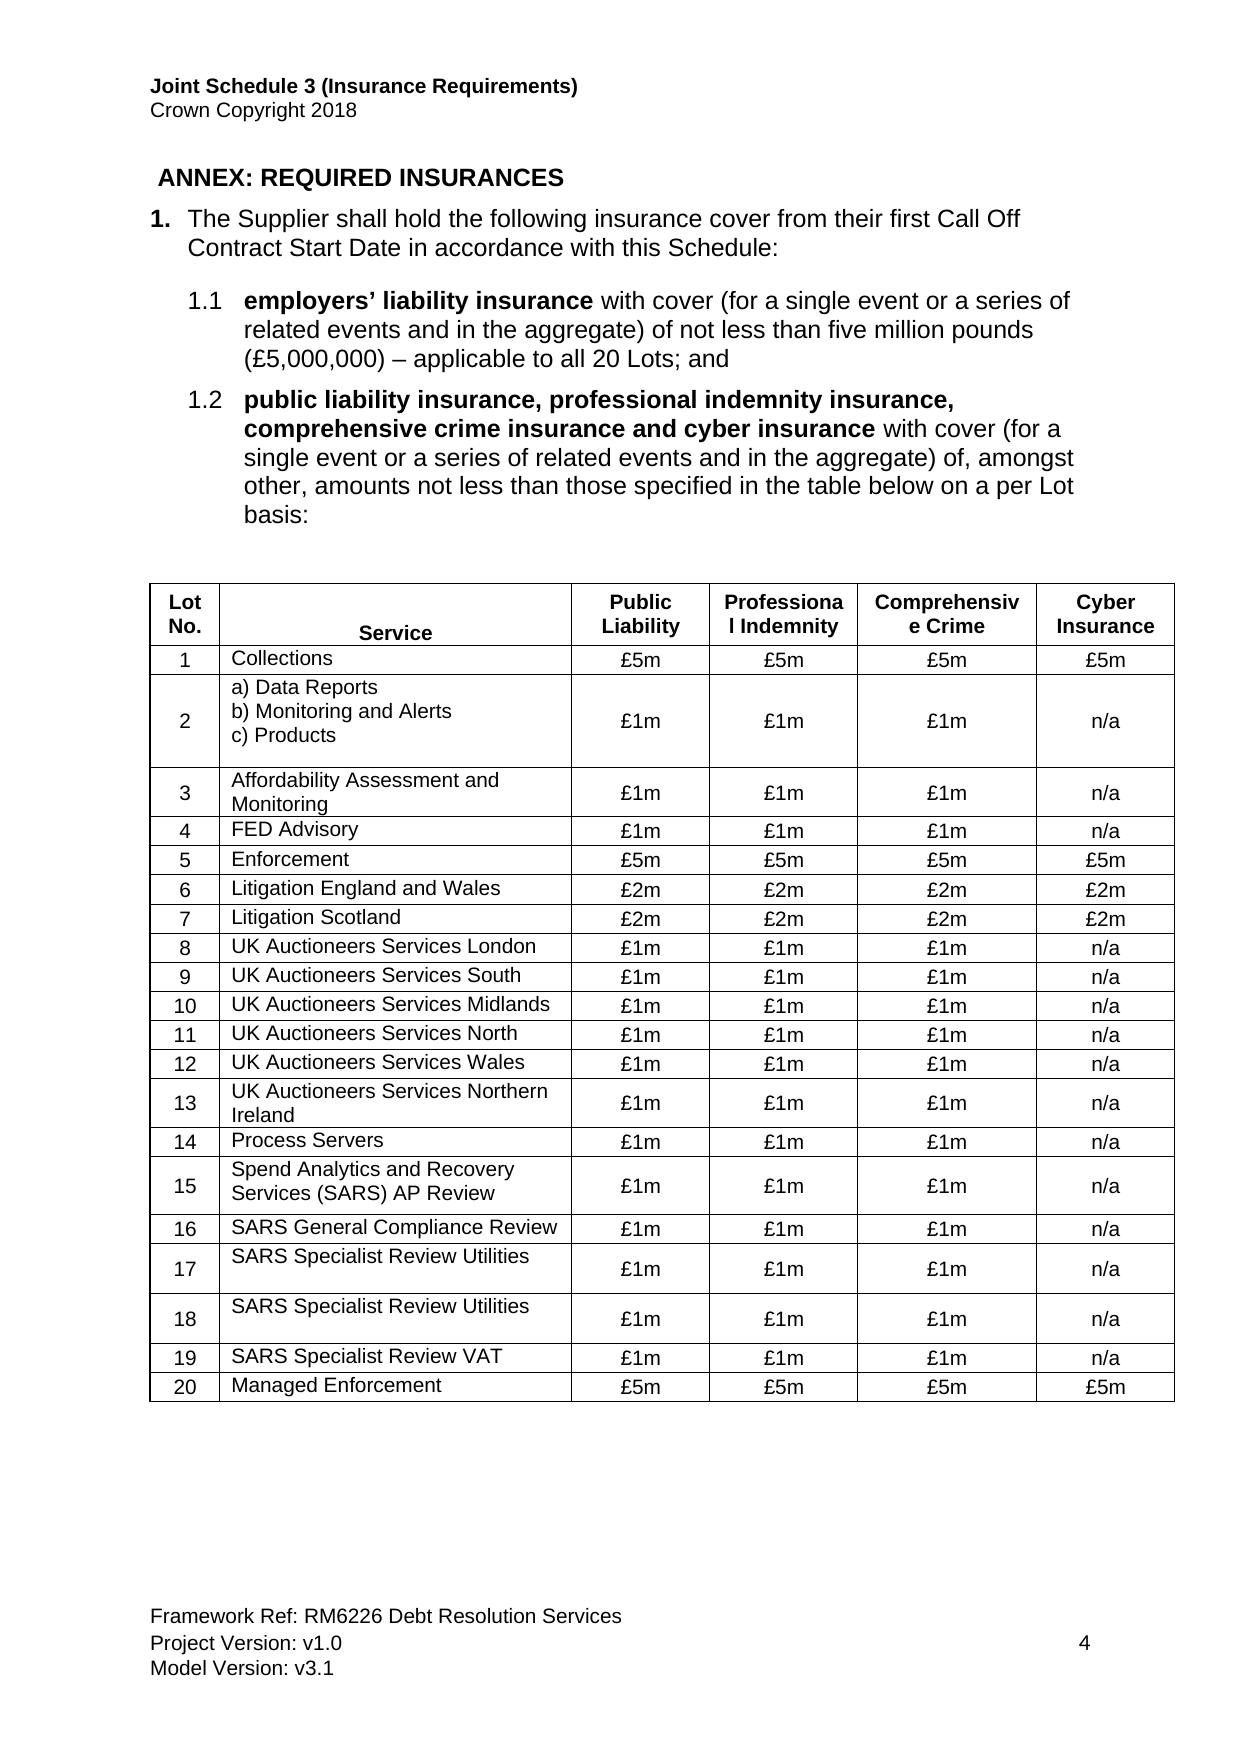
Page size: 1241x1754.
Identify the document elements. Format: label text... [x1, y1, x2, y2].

table_cell £1m [572, 934, 709, 962]
table_cell 20 [151, 1373, 219, 1401]
table_cell £1m [858, 1128, 1036, 1156]
table_cell £2m [858, 905, 1036, 932]
text ANNEX: REQUIRED INSURANCES [157, 162, 1090, 191]
table_cell £1m [858, 768, 1036, 816]
table_cell Affordability Assessment and Monitoring [220, 768, 571, 816]
table_cell 11 [151, 1021, 219, 1049]
table_cell £1m [710, 1128, 857, 1156]
table_cell £1m [710, 1157, 857, 1214]
table_cell SARS Specialist Review VAT [220, 1344, 571, 1372]
table_cell n/a [1037, 1344, 1174, 1372]
table_cell £1m [710, 768, 857, 816]
table_cell UK Auctioneers Services South [220, 963, 571, 991]
table_cell £1m [858, 992, 1036, 1020]
table_cell £5m [710, 646, 857, 674]
table_cell SARS Specialist Review Utilities [220, 1244, 571, 1293]
table_cell 8 [151, 934, 219, 962]
table_cell £1m [572, 1215, 709, 1243]
table_cell £2m [710, 875, 857, 903]
table_cell Process Servers [220, 1128, 571, 1156]
table_cell 15 [151, 1157, 219, 1214]
table_cell £1m [858, 1344, 1036, 1372]
table_cell £1m [858, 1050, 1036, 1078]
table_cell £1m [710, 1244, 857, 1293]
table_cell £2m [1037, 905, 1174, 932]
table_cell £1m [710, 675, 857, 767]
table_cell £1m [572, 1050, 709, 1078]
table_cell £1m [572, 1244, 709, 1293]
table_cell £1m [858, 817, 1036, 845]
table_cell Enforcement [220, 846, 571, 874]
table_cell 5 [151, 846, 219, 874]
table_cell £1m [572, 675, 709, 767]
table_cell n/a [1037, 934, 1174, 962]
table_cell £1m [710, 1294, 857, 1343]
table_cell £1m [858, 963, 1036, 991]
table_cell 14 [151, 1128, 219, 1156]
table_cell £1m [858, 1215, 1036, 1243]
table_header Professional Indemnity [710, 584, 857, 645]
table_cell £1m [858, 1079, 1036, 1127]
table_cell UK Auctioneers Services Midlands [220, 992, 571, 1020]
list public liability insurance, professional indemnity insurance, comprehensive crime insurance and cyber insurance with cover (for a single event or a series of related events and in the aggregate) of, amongst other, amounts not less than those specified in the table below on a per Lot basis: [187, 385, 1090, 529]
table_cell £1m [710, 817, 857, 845]
table_cell Spend Analytics and Recovery Services (SARS) AP Review [220, 1157, 571, 1214]
table_cell £1m [572, 817, 709, 845]
table_cell n/a [1037, 1157, 1174, 1214]
table_header Public Liability [572, 584, 709, 645]
table_cell £1m [572, 1157, 709, 1214]
table_cell UK Auctioneers Services Wales [220, 1050, 571, 1078]
table_cell £1m [572, 1021, 709, 1049]
table_cell £1m [858, 1294, 1036, 1343]
table_cell £1m [858, 1244, 1036, 1293]
table_cell £5m [858, 646, 1036, 674]
table_cell UK Auctioneers Services London [220, 934, 571, 962]
table_cell £1m [710, 934, 857, 962]
table_cell £2m [1037, 875, 1174, 903]
table_cell Managed Enforcement [220, 1373, 571, 1401]
table_cell n/a [1037, 1079, 1174, 1127]
table_cell 3 [151, 768, 219, 816]
table_cell £5m [572, 1373, 709, 1401]
table_cell £1m [710, 1215, 857, 1243]
table_cell £1m [858, 675, 1036, 767]
table_cell n/a [1037, 1215, 1174, 1243]
table_cell £2m [572, 875, 709, 903]
table_cell £1m [572, 1079, 709, 1127]
table_cell £1m [572, 992, 709, 1020]
table_cell £5m [858, 1373, 1036, 1401]
table_cell £5m [710, 1373, 857, 1401]
table_cell £1m [710, 963, 857, 991]
table_cell n/a [1037, 675, 1174, 767]
table_cell £5m [1037, 646, 1174, 674]
table_cell £5m [858, 846, 1036, 874]
table_cell £5m [572, 846, 709, 874]
table_cell n/a [1037, 768, 1174, 816]
table_cell n/a [1037, 1294, 1174, 1343]
table_header Cyber Insurance [1037, 584, 1174, 645]
table_cell 13 [151, 1079, 219, 1127]
table_cell £1m [572, 1128, 709, 1156]
table_cell £1m [858, 1157, 1036, 1214]
table_cell UK Auctioneers Services North [220, 1021, 571, 1049]
table_cell £2m [858, 875, 1036, 903]
table_cell n/a [1037, 963, 1174, 991]
table_cell £1m [572, 768, 709, 816]
table_cell SARS General Compliance Review [220, 1215, 571, 1243]
table_cell £1m [710, 992, 857, 1020]
table_cell £2m [710, 905, 857, 932]
table_cell £5m [710, 846, 857, 874]
table_cell UK Auctioneers Services Northern Ireland [220, 1079, 571, 1127]
table_cell £1m [572, 1344, 709, 1372]
table_cell £1m [710, 1050, 857, 1078]
table_cell £2m [572, 905, 709, 932]
table_cell 4 [151, 817, 219, 845]
table_cell FED Advisory [220, 817, 571, 845]
table_cell £1m [710, 1021, 857, 1049]
table_cell £1m [572, 963, 709, 991]
table_cell 10 [151, 992, 219, 1020]
list employers’ liability insurance with cover (for a single event or a series of related events and in the aggregate) of not less than five million pounds (£5,000,000) – applicable to all 20 Lots; and [187, 286, 1090, 372]
table_header Comprehensive Crime [858, 584, 1036, 645]
table_cell n/a [1037, 1244, 1174, 1293]
table_cell Litigation England and Wales [220, 875, 571, 903]
table_cell n/a [1037, 992, 1174, 1020]
table_cell 9 [151, 963, 219, 991]
table_cell a) Data Reports b) Monitoring and Alerts c) Products [220, 675, 571, 767]
table_cell 17 [151, 1244, 219, 1293]
list The Supplier shall hold the following insurance cover from their first Call Off Contract Start Date in accordance with this Schedule: [150, 204, 1090, 261]
table_header Lot No. [151, 584, 219, 645]
table_cell Collections [220, 646, 571, 674]
table_cell 7 [151, 905, 219, 932]
table_cell £1m [572, 1294, 709, 1343]
table_cell 2 [151, 675, 219, 767]
table_cell £5m [1037, 1373, 1174, 1401]
table_header Service [220, 584, 571, 645]
table_cell 12 [151, 1050, 219, 1078]
table_cell £5m [1037, 846, 1174, 874]
table_cell £1m [710, 1344, 857, 1372]
table_cell n/a [1037, 817, 1174, 845]
table_cell £1m [858, 1021, 1036, 1049]
table_cell Litigation Scotland [220, 905, 571, 932]
table_cell n/a [1037, 1050, 1174, 1078]
table_cell 19 [151, 1344, 219, 1372]
table_cell n/a [1037, 1021, 1174, 1049]
table_cell SARS Specialist Review Utilities [220, 1294, 571, 1343]
table_cell £1m [858, 934, 1036, 962]
table_cell 1 [151, 646, 219, 674]
table_cell 18 [151, 1294, 219, 1343]
table_cell £1m [710, 1079, 857, 1127]
table_cell n/a [1037, 1128, 1174, 1156]
table_cell £5m [572, 646, 709, 674]
table_cell 16 [151, 1215, 219, 1243]
table_cell 6 [151, 875, 219, 903]
